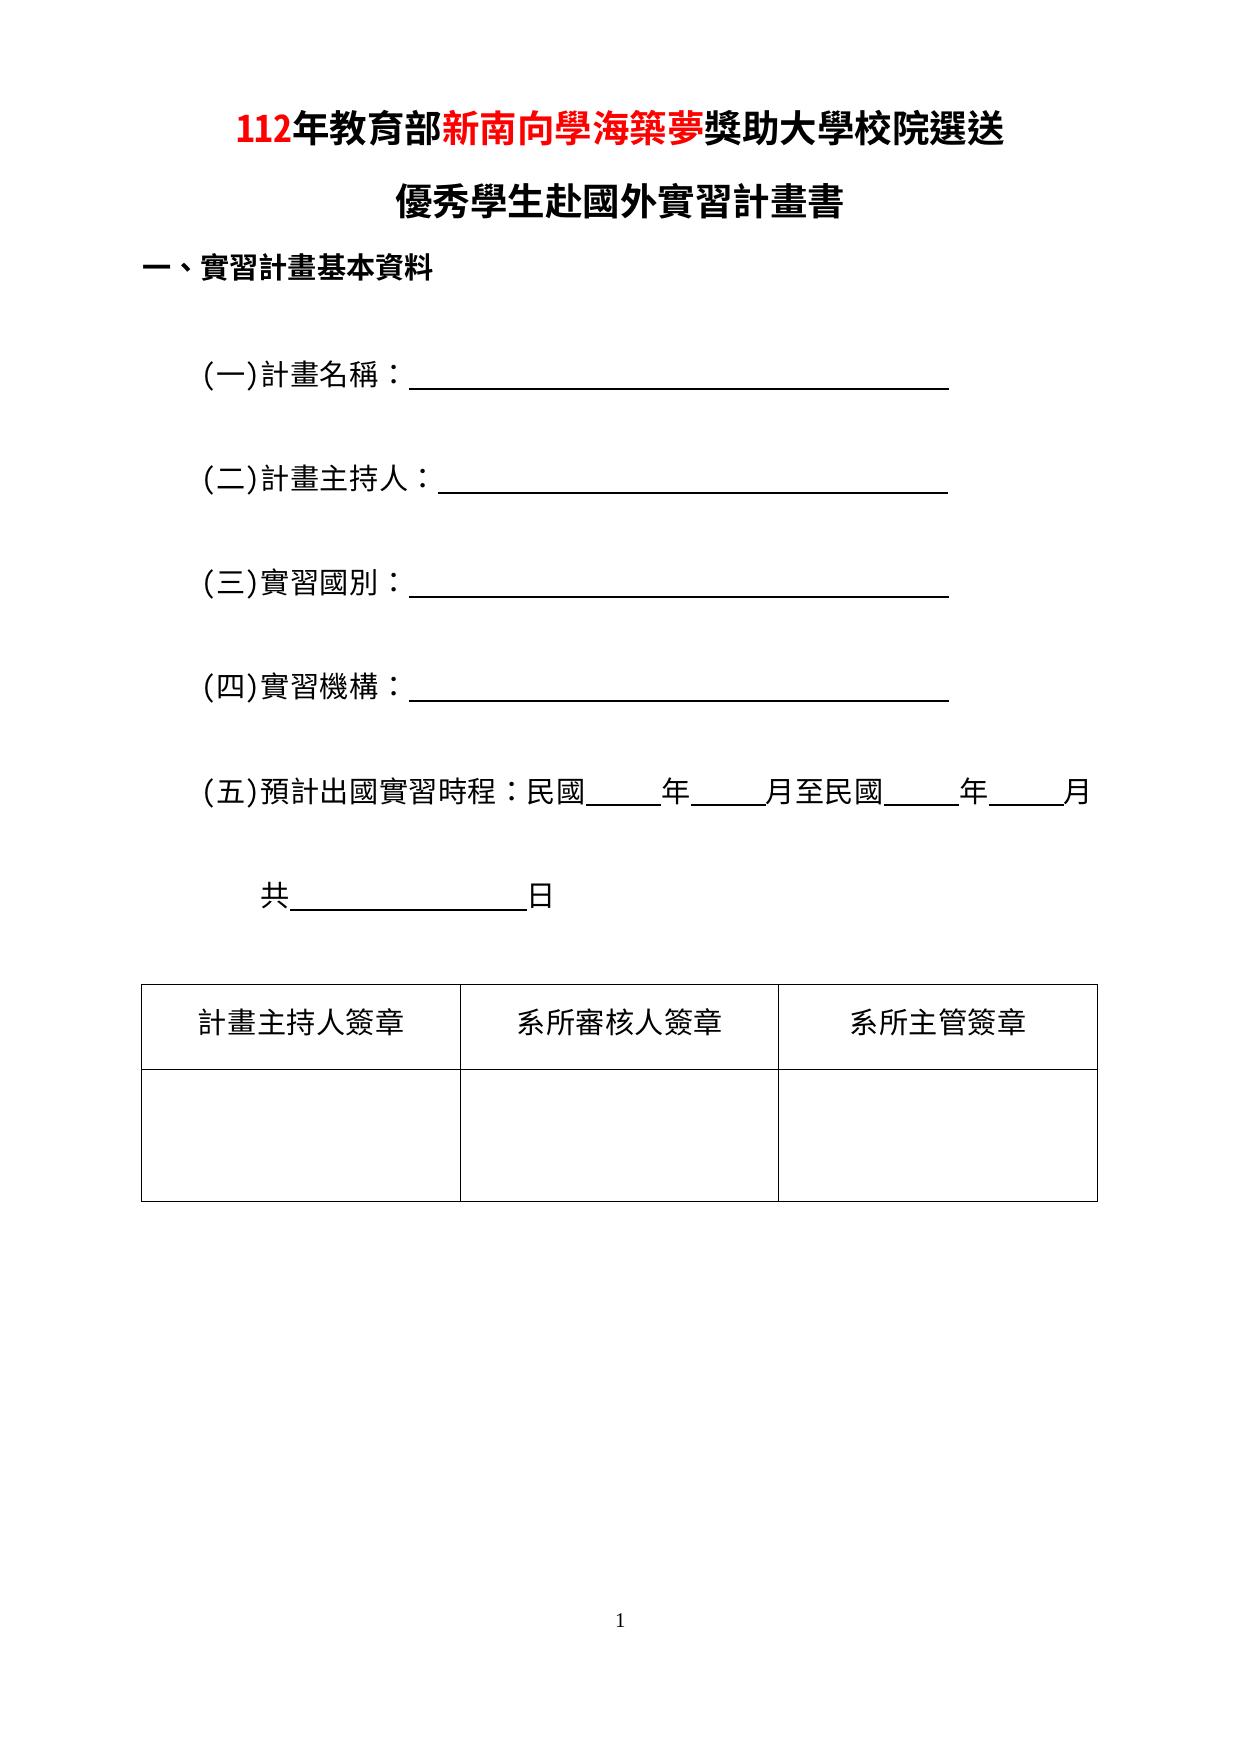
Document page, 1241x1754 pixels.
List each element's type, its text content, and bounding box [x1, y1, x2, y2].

text (四)實習機構： [142, 614, 1098, 719]
text 優秀學生赴國外實習計畫書 [142, 172, 1098, 226]
table_header 計畫主持人簽章 [142, 985, 460, 1068]
text 112年教育部新南向學海築夢獎助大學校院選送 [142, 98, 1098, 153]
table_cell [779, 1070, 1097, 1201]
text (五)預計出國實習時程：民國 年 月至民國 年 月 [142, 719, 1098, 823]
text (三)實習國別： [142, 510, 1098, 614]
table_header 系所審核人簽章 [461, 985, 778, 1068]
table_cell [461, 1070, 778, 1201]
table_cell [142, 1070, 460, 1201]
text 共 日 [127, 823, 1098, 927]
text 一、實習計畫基本資料 [142, 245, 1098, 287]
text (一)計畫名稱： [142, 302, 1098, 406]
table_header 系所主管簽章 [779, 985, 1097, 1068]
text (二)計畫主持人： [142, 406, 1098, 510]
